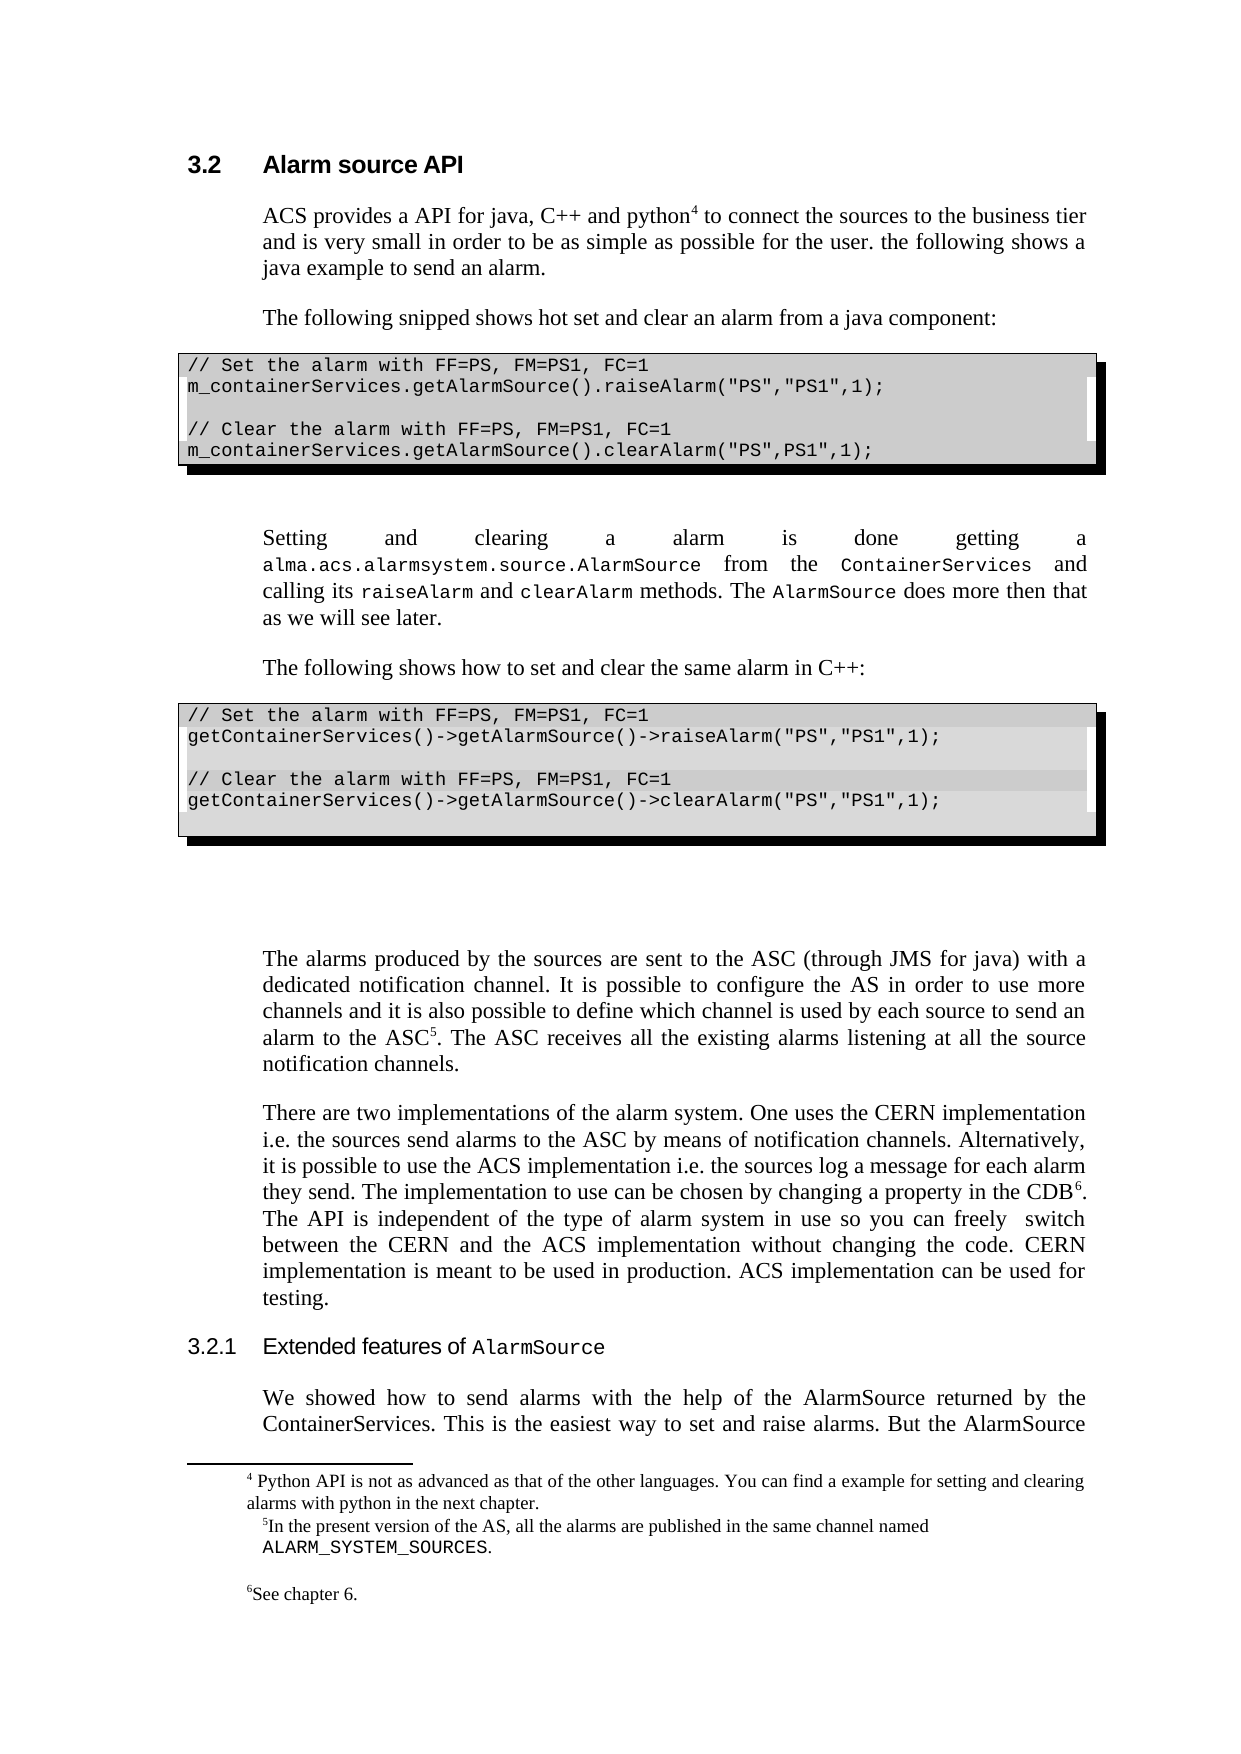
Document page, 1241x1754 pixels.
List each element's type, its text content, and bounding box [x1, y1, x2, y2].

text Setting and clearing a alarm is done getting a alma.acs.alarmsystem.source.AlarmSource from the ContainerServices and calling its raiseAlarm and clearAlarm methods. The AlarmSource does more then that as we will see later. [262, 524, 1087, 631]
text There are two implementations of the alarm system. One uses the CERN implementation i.e. the sources send alarms to the ASC by means of notification channels. Alternatively, it is possible to use the ACS implementation i.e. the sources log a message for each alarm they send. The implementation to use can be chosen by changing a property in the CDB. The API is independent of the type of alarm system in use so you can freely switch between the CERN and the ACS implementation without changing the code. CERN implementation is meant to be used in production. ACS implementation can be used for testing. [262, 1099, 1087, 1310]
text // Clear the alarm with FF=PS, FM=PS1, FC=1 [187, 770, 1087, 791]
text // Set the alarm with FF=PS, FM=PS1, FC=1 [179, 354, 1096, 377]
text In the present version of the AS, all the alarms are published in the same channel named ALARM_SYSTEM_SOURCES. [262, 1513, 1087, 1559]
text The following shows how to set and clear the same alarm in C++: [262, 654, 1087, 680]
text getContainerServices()->getAlarmSource()->raiseAlarm("PS","PS1",1); [187, 727, 1087, 748]
text Python API is not as advanced as that of the other languages. You can find a example for setting and clearing alarms with python in the next chapter. [247, 1470, 1087, 1513]
subtitle Extended features of AlarmSource [187, 1333, 1087, 1361]
text // Set the alarm with FF=PS, FM=PS1, FC=1 [179, 704, 1096, 727]
text See chapter 6. [247, 1582, 1087, 1604]
text The following snipped shows hot set and clear an alarm from a java component: [262, 304, 1087, 330]
text m_containerServices.getAlarmSource().raiseAlarm("PS","PS1",1); [187, 377, 1087, 398]
text getContainerServices()->getAlarmSource()->clearAlarm("PS","PS1",1); [187, 791, 1087, 809]
subtitle Alarm source API [187, 150, 1087, 179]
text // Clear the alarm with FF=PS, FM=PS1, FC=1 [187, 420, 1087, 438]
text ACS provides a API for java, C++ and python to connect the sources to the business tier and is very small in order to be as simple as possible for the user. the following shows a java example to send an alarm. [262, 202, 1087, 281]
text m_containerServices.getAlarmSource().clearAlarm("PS",PS1",1); [179, 438, 1096, 464]
text The alarms produced by the sources are sent to the ASC (through JMS for java) with a dedicated notification channel. It is possible to configure the AS in order to use more channels and it is also possible to define which channel is used by each source to send an alarm to the ASC. The ASC receives all the existing alarms listening at all the source notification channels. [262, 944, 1087, 1076]
text We showed how to send alarms with the help of the AlarmSource returned by the ContainerServices. This is the easiest way to set and raise alarms. But the AlarmSource [262, 1384, 1087, 1436]
